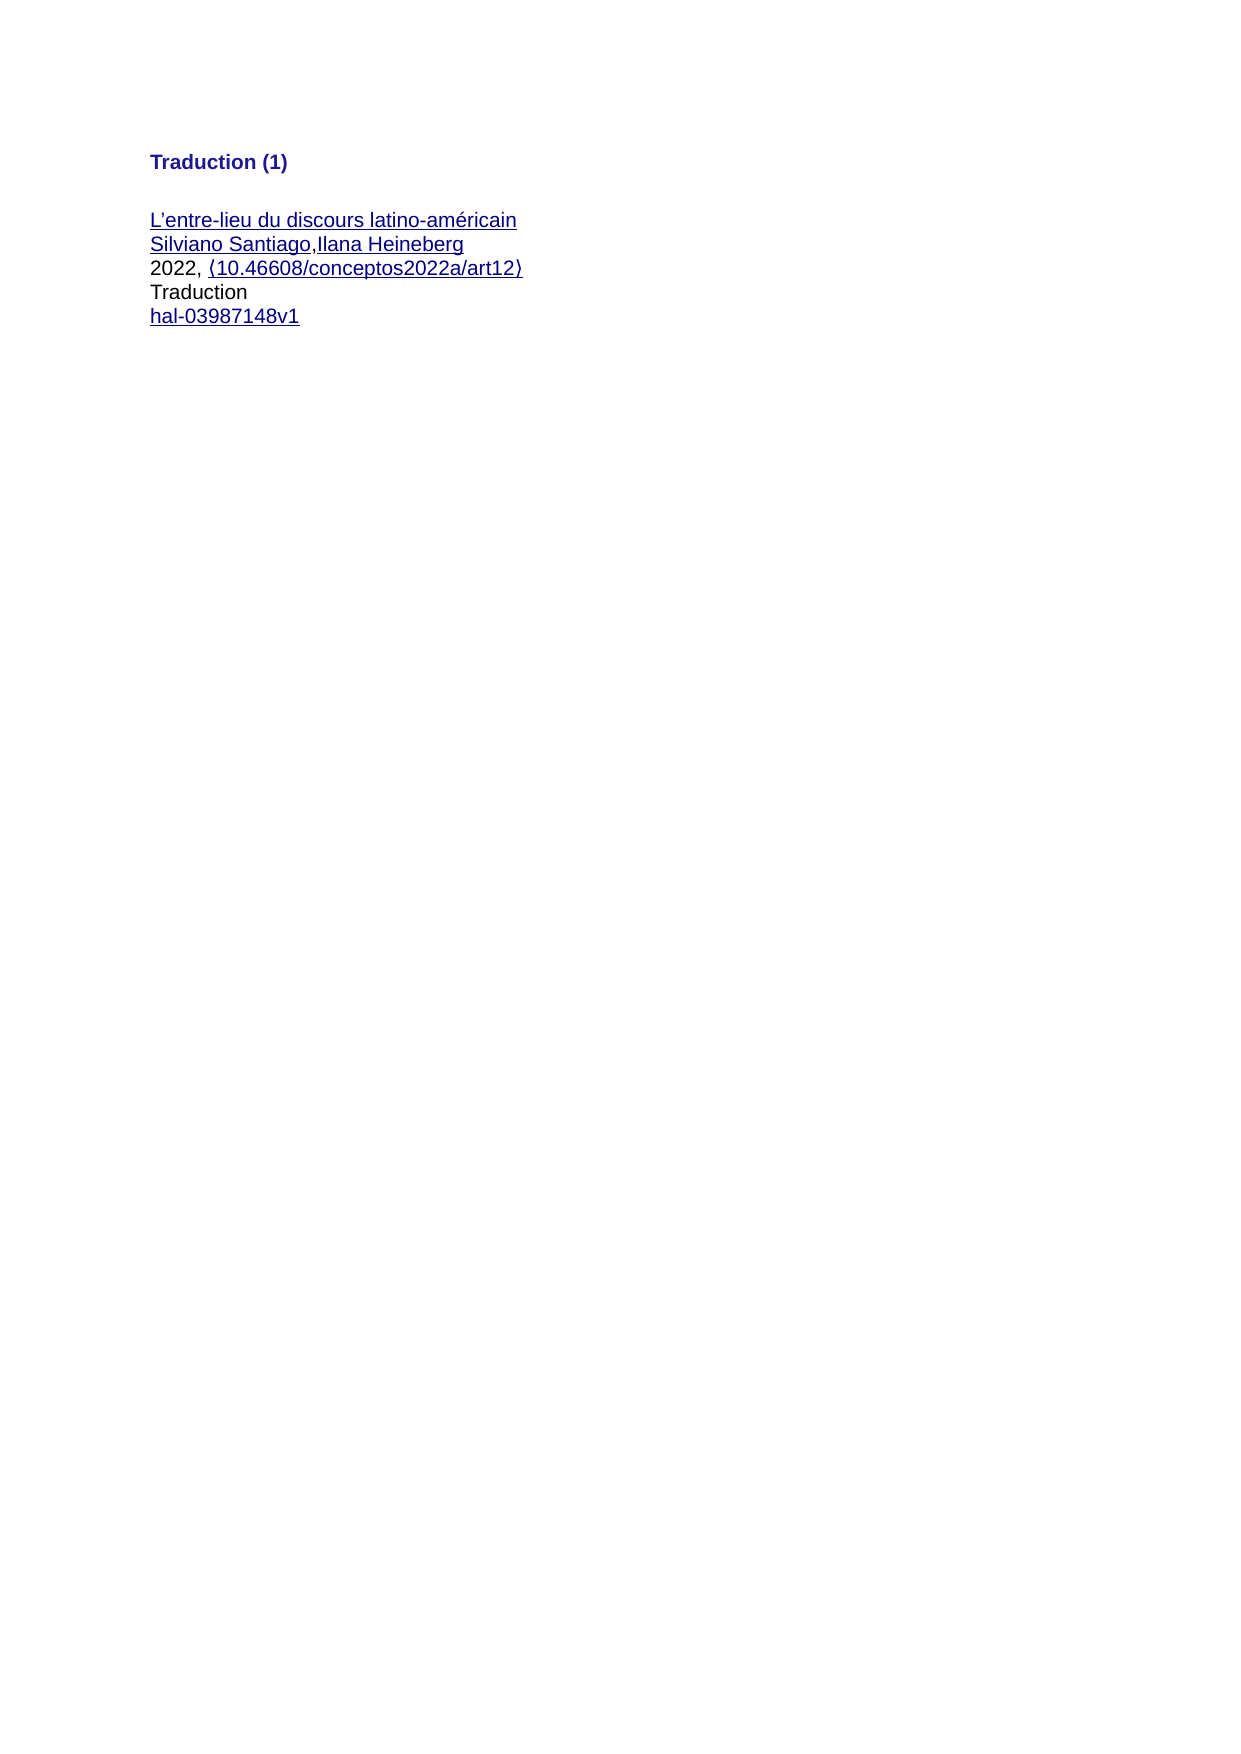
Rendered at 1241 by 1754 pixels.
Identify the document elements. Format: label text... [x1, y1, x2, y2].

subtitle Traduction (1) [150, 150, 1090, 174]
table_header L’entre-lieu du discours latino-américain Silviano Santiago,Ilana Heineberg 2022, ⟨10.46608/conceptos2022a/art12⟩ Traduction hal-03987148v1 [150, 208, 1090, 328]
